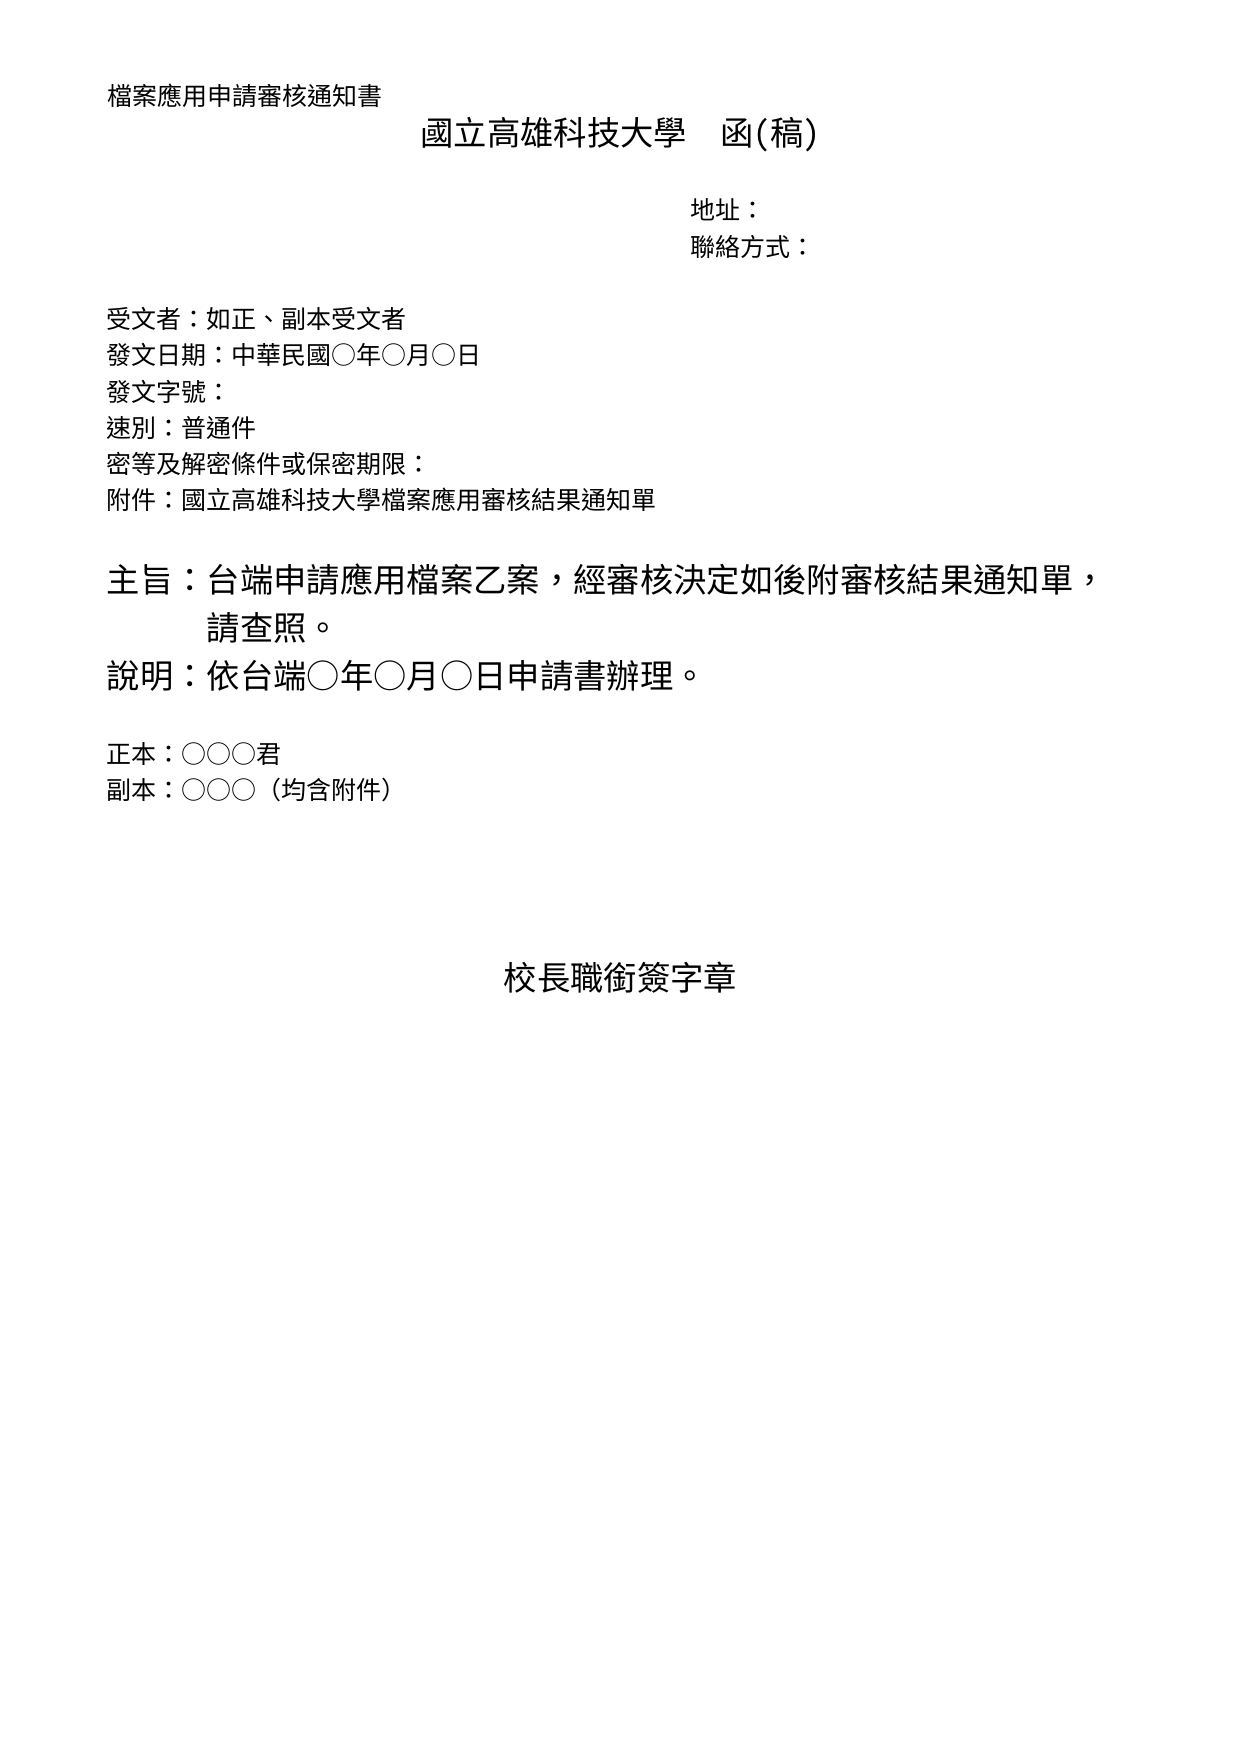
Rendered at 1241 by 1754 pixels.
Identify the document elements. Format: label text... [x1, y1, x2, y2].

text 發文日期：中華民國○年○月○日 [106, 336, 1134, 372]
text 正本：○○○君 [106, 734, 1134, 771]
text 發文字號： [106, 372, 1134, 408]
text 聯絡方式： [690, 227, 1134, 263]
text 地址： [690, 191, 1134, 227]
text 說明：依台端○年○月○日申請書辦理。 [106, 650, 1134, 698]
subtitle 檔案應用申請審核通知書 [107, 76, 413, 112]
text 國立高雄科技大學 函(稿) [92, 56, 1134, 154]
text 密等及解密條件或保密期限： [106, 444, 1134, 481]
text 附件：國立高雄科技大學檔案應用審核結果通知單 [106, 481, 1134, 517]
text 副本：○○○（均含附件） [106, 771, 1134, 807]
text 受文者：如正、副本受文者 [106, 299, 1134, 336]
text 主旨：台端申請應用檔案乙案，經審核決定如後附審核結果通知單，請查照。 [106, 553, 1134, 650]
text 校長職銜簽字章 [106, 952, 1134, 1000]
text 速別：普通件 [106, 408, 1134, 444]
